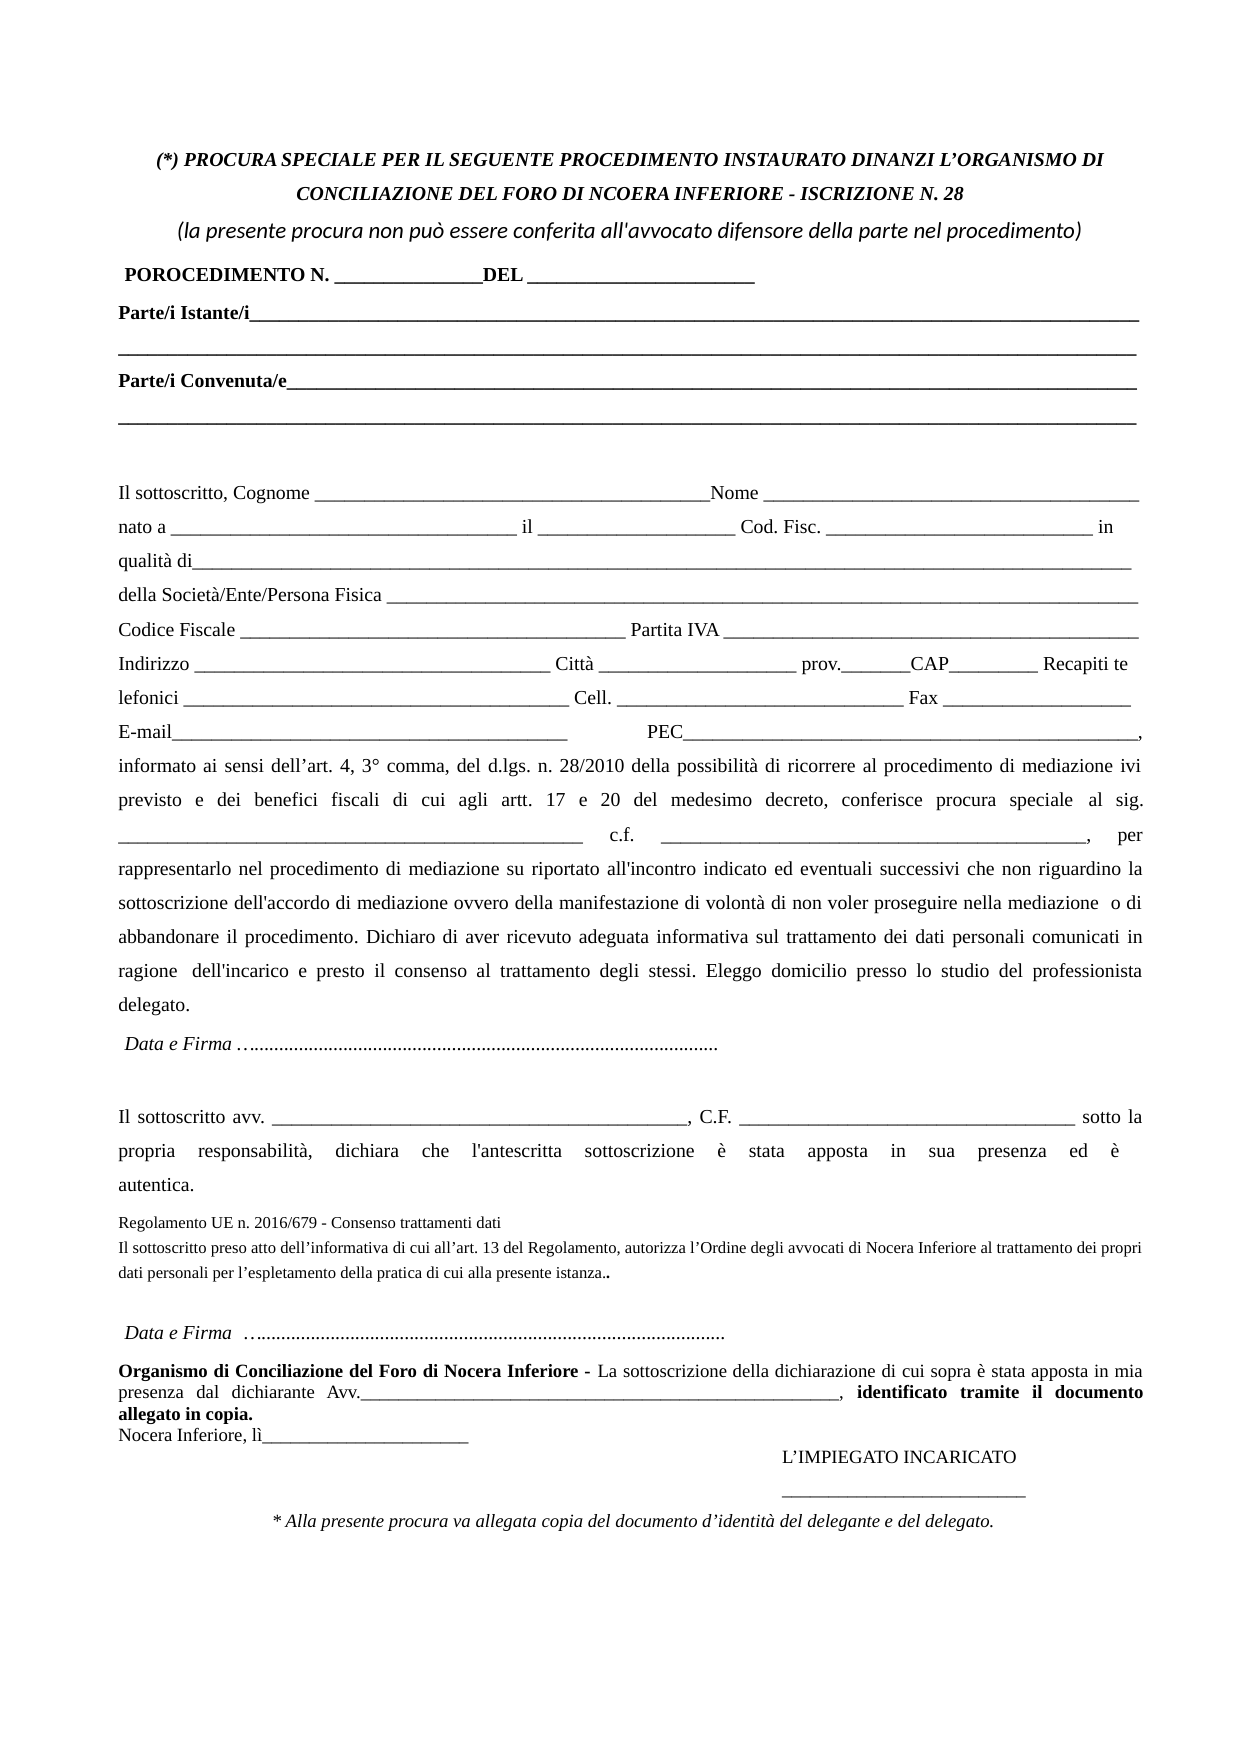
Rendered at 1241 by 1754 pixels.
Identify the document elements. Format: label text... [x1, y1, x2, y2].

text Regolamento UE n. 2016/679 - Consenso trattamenti dati [118, 1207, 1144, 1232]
text * Alla presente procura va allegata copia del documento d’identità del delegante e del delegato. [118, 1510, 1144, 1532]
text Parte/i Convenuta/e______________________________________________________________________________________ [118, 369, 1144, 392]
text (la presente procura non può essere conferita all'avvocato difensore della parte nel procedimento) [118, 216, 1144, 244]
text E-mail________________________________________ PEC______________________________________________, informato ai sensi dell’art. 4, 3° comma, del d.lgs. n. 28/2010 della possibilità di ricorrere al procedimento di mediazione ivi previsto e dei benefici fiscali di cui agli artt. 17 e 20 del medesimo decreto, conferisce procura speciale al sig. _______________________________________________ c.f. ___________________________________________, per rappresentarlo nel procedimento di mediazione su riportato all'incontro indicato ed eventuali successivi che non riguardino la sottoscrizione dell'accordo di mediazione ovvero della manifestazione di volontà di non voler proseguire nella mediazione o di abbandonare il procedimento. Dichiaro di aver ricevuto adeguata informativa sul trattamento dei dati personali comunicati in ragione dell'incarico e presto il consenso al trattamento degli stessi. Eleggo domicilio presso lo studio del professionista delegato. [118, 720, 1144, 1016]
text _______________________________________________________________________________________________________ [118, 335, 1144, 358]
text L’IMPIEGATO INCARICATO [782, 1446, 1144, 1467]
text Indirizzo ____________________________________ Città ____________________ prov._______CAP_________ Recapiti te [118, 652, 1144, 674]
text _______________________________________________________________________________________________________ [118, 403, 1144, 426]
text nato a ___________________________________ il ____________________ Cod. Fisc. ___________________________ in [118, 515, 1144, 538]
text lefonici _______________________________________ Cell. _____________________________ Fax ___________________ [118, 686, 1144, 709]
text Il sottoscritto, Cognome ________________________________________Nome ______________________________________ [118, 481, 1144, 504]
text Organismo di Conciliazione del Foro di Nocera Inferiore - La sottoscrizione della dichiarazione di cui sopra è stata apposta in mia presenza dal dichiarante Avv.___________________________________________________, identificato tramite il documento allegato in copia. [118, 1359, 1144, 1424]
text Nocera Inferiore, lì______________________ [118, 1424, 1144, 1446]
text della Società/Ente/Persona Fisica ____________________________________________________________________________ [118, 583, 1144, 606]
text (*) PROCURA SPECIALE PER IL SEGUENTE PROCEDIMENTO INSTAURATO DINANZI L’ORGANISMO DI CONCILIAZIONE DEL FORO DI NCOERA INFERIORE - ISCRIZIONE N. 28 [118, 148, 1144, 204]
text qualità di_______________________________________________________________________________________________ [118, 549, 1144, 572]
text Codice Fiscale _______________________________________ Partita IVA __________________________________________ [118, 617, 1144, 640]
text Data e Firma ….............................................................................................. [118, 1027, 1144, 1056]
text Il sottoscritto preso atto dell’informativa di cui all’art. 13 del Regolamento, autorizza l’Ordine degli avvocati di Nocera Inferiore al trattamento dei propri dati personali per l’espletamento della pratica di cui alla presente istanza.. [118, 1232, 1144, 1282]
text Il sottoscritto avv. __________________________________________, C.F. __________________________________ sotto la propria responsabilità, dichiara che l'antescritta sottoscrizione è stata apposta in sua presenza ed è autentica. [118, 1071, 1144, 1196]
text Parte/i Istante/i__________________________________________________________________________________________ [118, 301, 1144, 324]
text Data e Firma ….............................................................................................. [118, 1316, 1144, 1345]
text __________________________ [782, 1478, 1144, 1500]
text POROCEDIMENTO N. _______________DEL _______________________ [118, 258, 1144, 287]
